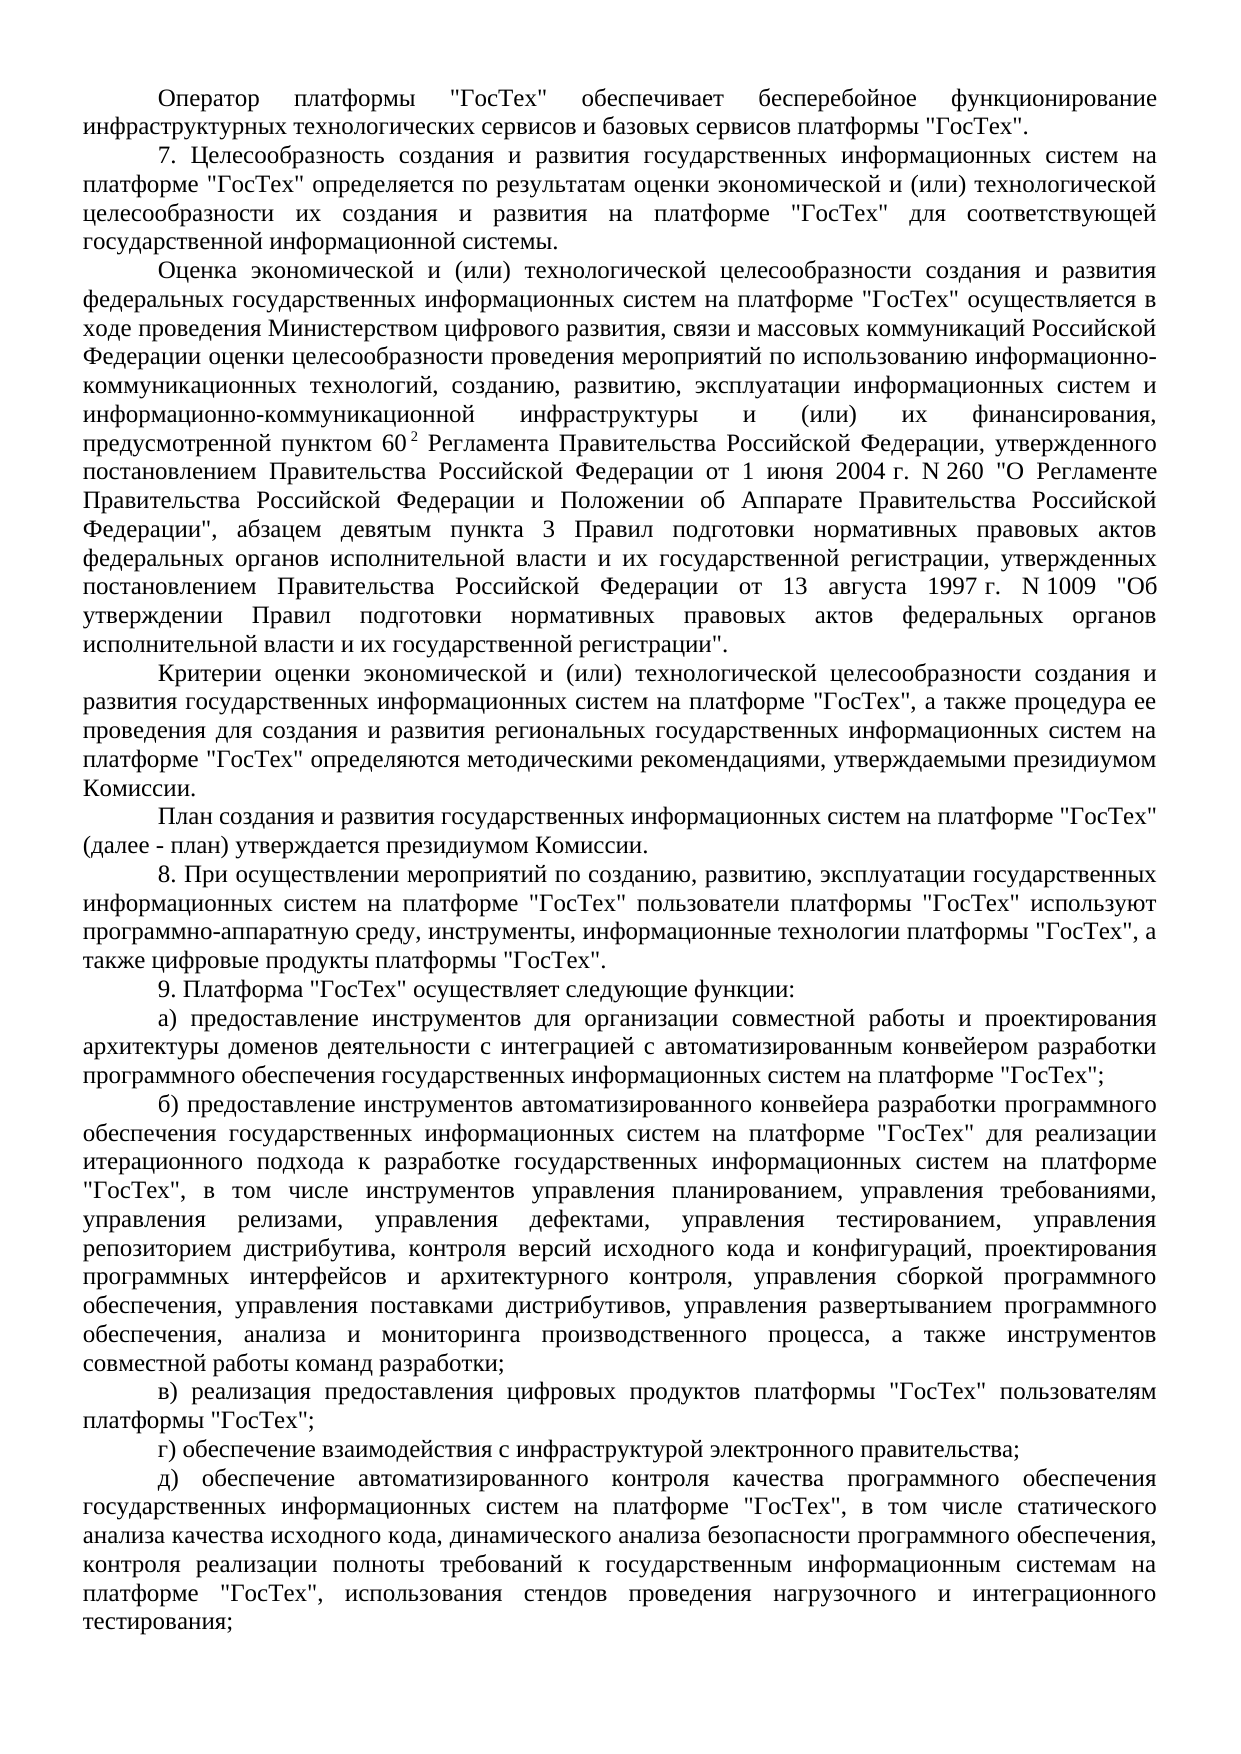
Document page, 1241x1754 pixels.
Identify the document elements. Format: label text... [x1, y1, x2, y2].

text 9. Платформа "ГосТех" осуществляет следующие функции: [83, 974, 1157, 1003]
text Оценка экономической и (или) технологической целесообразности создания и развития федеральных государственных информационных систем на платформе "ГосТех" осуществляется в ходе проведения Министерством цифрового развития, связи и массовых коммуникаций Российской Федерации оценки целесообразности проведения мероприятий по использованию информационно-коммуникационных технологий, созданию, развитию, эксплуатации информационных систем и информационно-коммуникационной инфраструктуры и (или) их финансирования, предусмотренной пунктом 60 2 Регламента Правительства Российской Федерации, утвержденного постановлением Правительства Российской Федерации от 1 июня 2004 г. N 260 "О Регламенте Правительства Российской Федерации и Положении об Аппарате Правительства Российской Федерации", абзацем девятым пункта 3 Правил подготовки нормативных правовых актов федеральных органов исполнительной власти и их государственной регистрации, утвержденных постановлением Правительства Российской Федерации от 13 августа 1997 г. N 1009 "Об утверждении Правил подготовки нормативных правовых актов федеральных органов исполнительной власти и их государственной регистрации". [83, 255, 1157, 658]
text д) обеспечение автоматизированного контроля качества программного обеспечения государственных информационных систем на платформе "ГосТех", в том числе статического анализа качества исходного кода, динамического анализа безопасности программного обеспечения, контроля реализации полноты требований к государственным информационным системам на платформе "ГосТех", использования стендов проведения нагрузочного и интеграционного тестирования; [83, 1463, 1157, 1635]
text б) предоставление инструментов автоматизированного конвейера разработки программного обеспечения государственных информационных систем на платформе "ГосТех" для реализации итерационного подхода к разработке государственных информационных систем на платформе "ГосТех", в том числе инструментов управления планированием, управления требованиями, управления релизами, управления дефектами, управления тестированием, управления репозиторием дистрибутива, контроля версий исходного кода и конфигураций, проектирования программных интерфейсов и архитектурного контроля, управления сборкой программного обеспечения, управления поставками дистрибутивов, управления развертыванием программного обеспечения, анализа и мониторинга производственного процесса, а также инструментов совместной работы команд разработки; [83, 1089, 1157, 1376]
text План создания и развития государственных информационных систем на платформе "ГосТех" (далее - план) утверждается президиумом Комиссии. [83, 801, 1157, 859]
text а) предоставление инструментов для организации совместной работы и проектирования архитектуры доменов деятельности с интеграцией с автоматизированным конвейером разработки программного обеспечения государственных информационных систем на платформе "ГосТех"; [83, 1003, 1157, 1089]
text г) обеспечение взаимодействия с инфраструктурой электронного правительства; [83, 1434, 1157, 1463]
text 7. Целесообразность создания и развития государственных информационных систем на платформе "ГосТех" определяется по результатам оценки экономической и (или) технологической целесообразности их создания и развития на платформе "ГосТех" для соответствующей государственной информационной системы. [83, 140, 1157, 255]
text 8. При осуществлении мероприятий по созданию, развитию, эксплуатации государственных информационных систем на платформе "ГосТех" пользователи платформы "ГосТех" используют программно-аппаратную среду, инструменты, информационные технологии платформы "ГосТех", а также цифровые продукты платформы "ГосТех". [83, 859, 1157, 974]
text в) реализация предоставления цифровых продуктов платформы "ГосТех" пользователям платформы "ГосТех"; [83, 1376, 1157, 1434]
text Оператор платформы "ГосТех" обеспечивает бесперебойное функционирование инфраструктурных технологических сервисов и базовых сервисов платформы "ГосТех". [83, 83, 1157, 140]
text Критерии оценки экономической и (или) технологической целесообразности создания и развития государственных информационных систем на платформе "ГосТех", а также процедура ее проведения для создания и развития региональных государственных информационных систем на платформе "ГосТех" определяются методическими рекомендациями, утверждаемыми президиумом Комиссии. [83, 658, 1157, 801]
